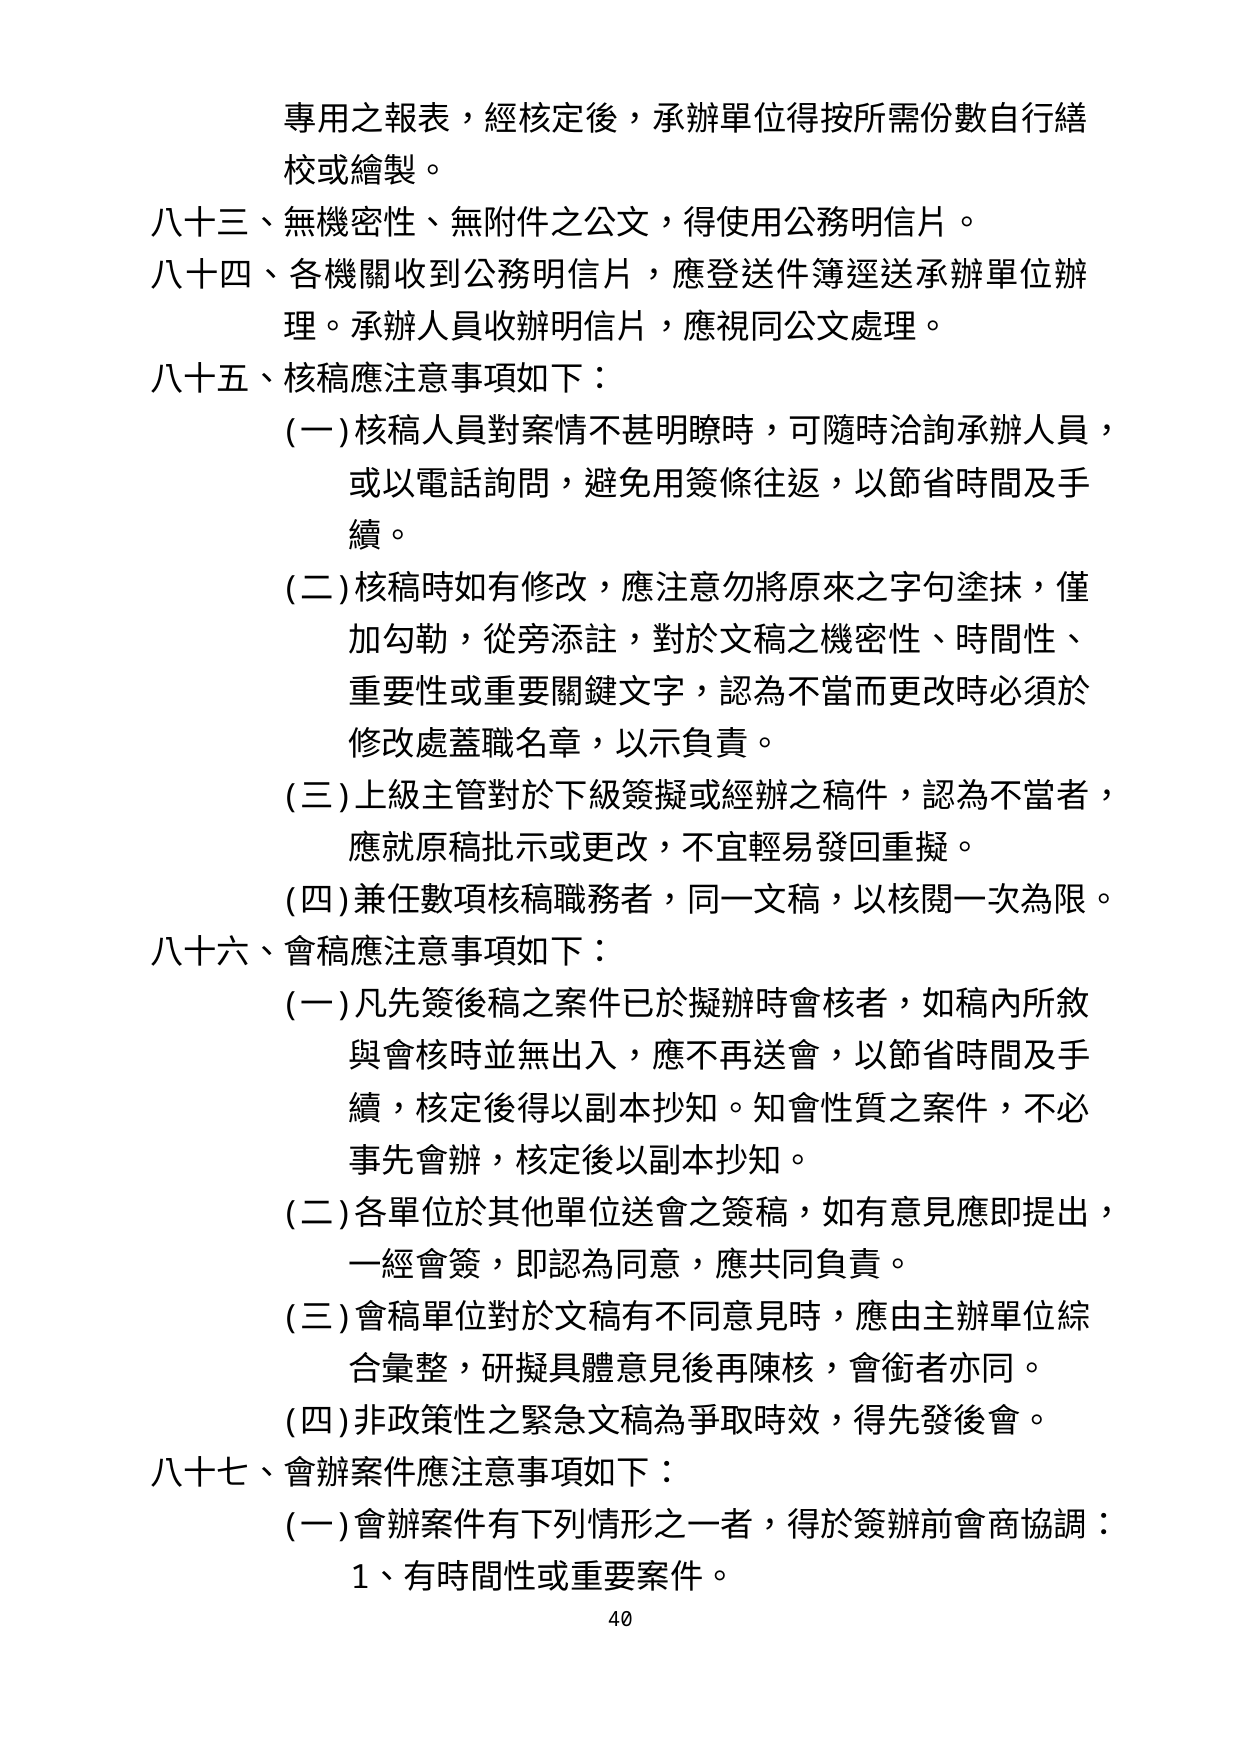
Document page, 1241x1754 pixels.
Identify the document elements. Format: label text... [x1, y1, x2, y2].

text (一)凡先簽後稿之案件已於擬辦時會核者，如稿內所敘與會核時並無出入，應不再送會，以節省時間及手續，核定後得以副本抄知。知會性質之案件，不必事先會辦，核定後以副本抄知。 [280, 974, 1090, 1182]
text (二)核稿時如有修改，應注意勿將原來之字句塗抹，僅加勾勒，從旁添註，對於文稿之機密性、時間性、重要性或重要關鍵文字，認為不當而更改時必須於修改處蓋職名章，以示負責。 [280, 557, 1090, 766]
text 八十四、各機關收到公務明信片，應登送件簿逕送承辦單位辦理。承辦人員收辦明信片，應視同公文處理。 [150, 245, 1090, 349]
text 八十三、無機密性、無附件之公文，得使用公務明信片。 [150, 193, 1090, 245]
text (四)非政策性之緊急文稿為爭取時效，得先發後會。 [280, 1391, 1090, 1443]
text (三)會稿單位對於文稿有不同意見時，應由主辦單位綜合彙整，研擬具體意見後再陳核，會銜者亦同。 [280, 1287, 1090, 1391]
text 八十六、會稿應注意事項如下： [150, 922, 1090, 974]
text (二)各單位於其他單位送會之簽稿，如有意見應即提出，一經會簽，即認為同意，應共同負責。 [280, 1182, 1090, 1287]
text 1、有時間性或重要案件。 [350, 1547, 1090, 1599]
text (一)會辦案件有下列情形之一者，得於簽辦前會商協調： [280, 1495, 1090, 1547]
text (一)核稿人員對案情不甚明瞭時，可隨時洽詢承辦人員，或以電話詢問，避免用簽條往返，以節省時間及手續。 [280, 401, 1090, 557]
text (三)上級主管對於下級簽擬或經辦之稿件，認為不當者，應就原稿批示或更改，不宜輕易發回重擬。 [280, 766, 1090, 870]
text (四)兼任數項核稿職務者，同一文稿，以核閱一次為限。 [280, 870, 1090, 922]
text 專用之報表，經核定後，承辦單位得按所需份數自行繕校或繪製。 [150, 89, 1090, 193]
text 八十七、會辦案件應注意事項如下： [150, 1443, 1090, 1495]
text 八十五、核稿應注意事項如下： [150, 349, 1090, 401]
